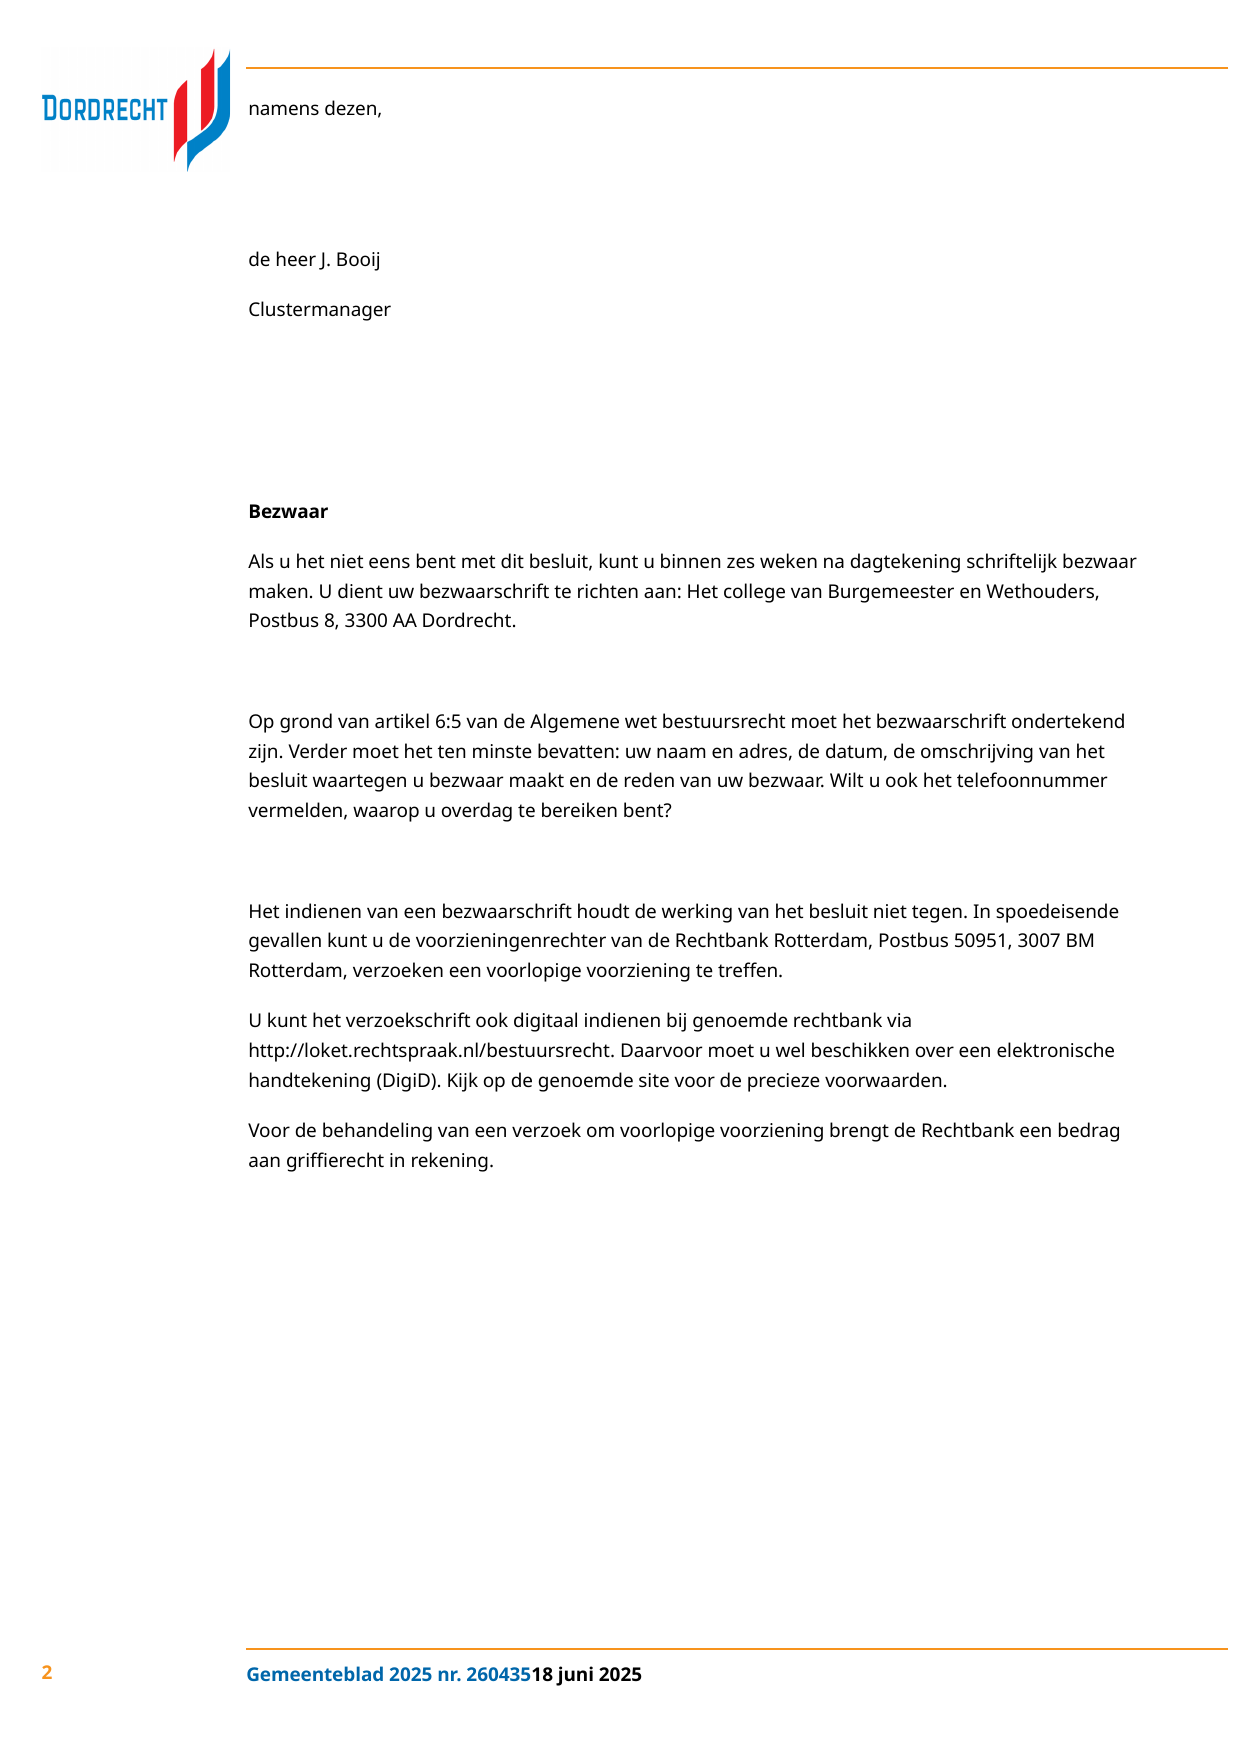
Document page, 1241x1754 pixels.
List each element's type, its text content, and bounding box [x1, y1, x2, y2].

text Het indienen van een bezwaarschrift houdt de werking van het besluit niet tegen. In spoedeisende gevallen kunt u de voorzieningenrechter van de Rechtbank Rotterdam, Postbus 50951, 3007 BM Rotterdam, verzoeken een voorlopige voorziening te treffen. [248, 898, 1152, 983]
picture [41, 47, 231, 172]
text de heer J. Booij [248, 246, 1152, 272]
text Clustermanager [248, 296, 1152, 322]
text namens dezen, [248, 95, 1152, 121]
text U kunt het verzoekschrift ook digitaal indienen bij genoemde rechtbank via http://loket.rechtspraak.nl/bestuursrecht. Daarvoor moet u wel beschikken over een elektronische handtekening (DigiD). Kijk op de genoemde site voor de precieze voorwaarden. [248, 1008, 1152, 1093]
text Op grond van artikel 6:5 van de Algemene wet bestuursrecht moet het bezwaarschrift ondertekend zijn. Verder moet het ten minste bevatten: uw naam en adres, de datum, de omschrijving van het besluit waartegen u bezwaar maakt en de reden van uw bezwaar. Wilt u ook het telefoonnummer vermelden, waarop u overdag te bereiken bent? [248, 708, 1152, 823]
text Bezwaar [248, 498, 1152, 524]
text Voor de behandeling van een verzoek om voorlopige voorziening brengt de Rechtbank een bedrag aan griffierecht in rekening. [248, 1117, 1152, 1173]
text Als u het niet eens bent met dit besluit, kunt u binnen zes weken na dagtekening schriftelijk bezwaar maken. U dient uw bezwaarschrift te richten aan: Het college van Burgemeester en Wethouders, Postbus 8, 3300 AA Dordrecht. [248, 548, 1152, 633]
